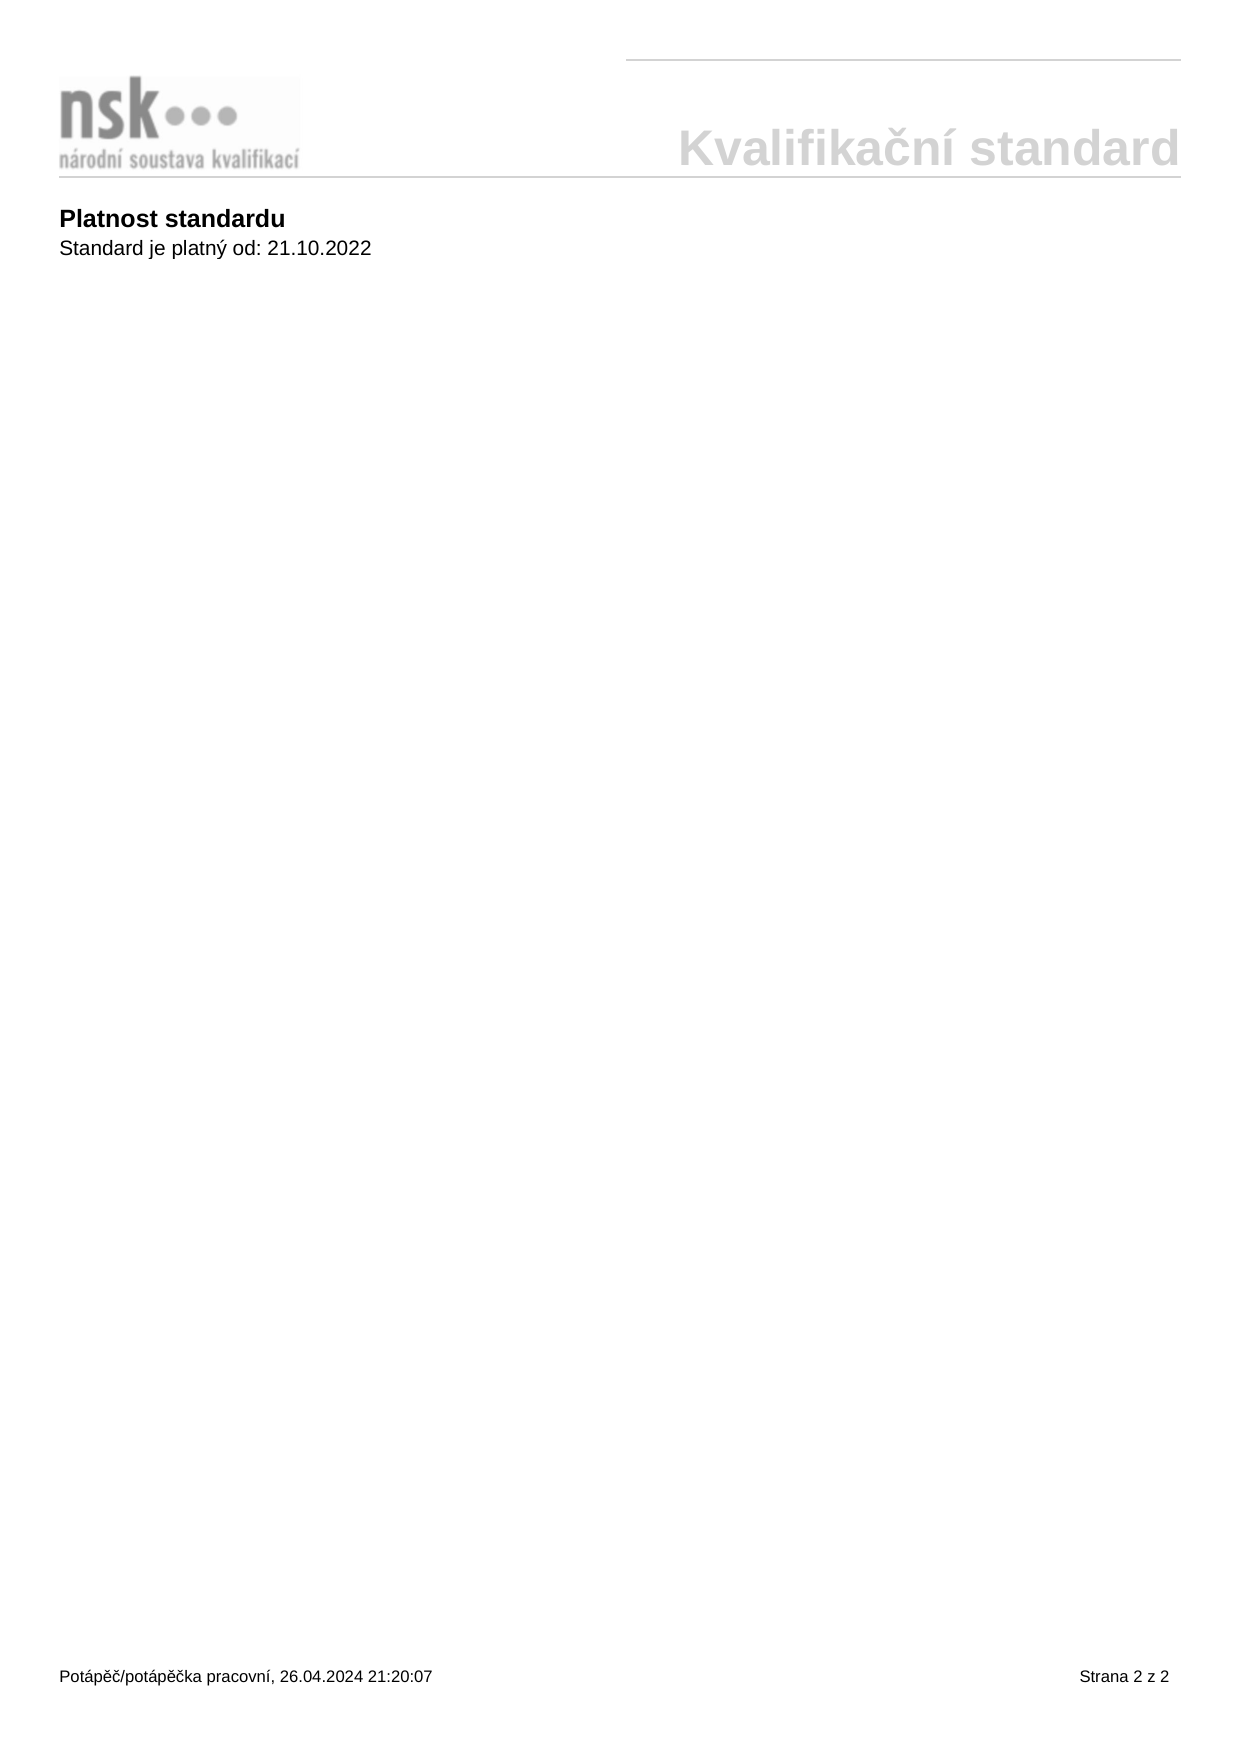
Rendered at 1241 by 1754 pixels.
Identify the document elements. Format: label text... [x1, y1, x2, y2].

table_cell [59, 259, 483, 559]
table_cell [59, 194, 483, 200]
table_cell [862, 1159, 1093, 1409]
table_cell [484, 559, 620, 859]
table_cell [621, 59, 626, 170]
table_cell [484, 1159, 620, 1409]
table_cell [1169, 559, 1181, 859]
table_cell [59, 1159, 483, 1409]
table_cell [862, 559, 1093, 859]
table_cell [1169, 194, 1181, 200]
table_cell [59, 859, 483, 1159]
table_cell [620, 859, 626, 1159]
table_cell [1169, 1159, 1181, 1409]
table_cell [620, 259, 626, 559]
table_cell [626, 259, 862, 559]
table_cell [484, 1409, 620, 1658]
table_cell [620, 559, 626, 859]
table_cell [59, 178, 1181, 194]
table_cell Strana 2 z 2 [862, 1658, 1169, 1694]
table_cell [620, 1159, 626, 1409]
table_cell [862, 259, 1093, 559]
table_cell [626, 559, 862, 859]
table_cell [862, 194, 1093, 200]
table_cell [484, 859, 620, 1159]
table_cell [1093, 559, 1169, 859]
table_cell [484, 194, 620, 200]
table_cell [1093, 194, 1169, 200]
table_cell [626, 194, 862, 200]
table_cell [1169, 1658, 1181, 1694]
table_cell [1093, 1409, 1169, 1658]
table_cell Kvalifikační standard [626, 61, 1181, 176]
table_cell Standard je platný od: 21.10.2022 [59, 236, 1181, 259]
table_cell [484, 171, 620, 176]
table_cell [626, 1159, 862, 1409]
table_cell [862, 859, 1093, 1159]
table_cell [59, 559, 483, 859]
table_cell [620, 1409, 626, 1658]
table_cell [1169, 1409, 1181, 1658]
table_cell [1093, 259, 1169, 559]
table_cell [484, 259, 620, 559]
table_cell [626, 859, 862, 1159]
table_cell [1169, 859, 1181, 1159]
table_cell [626, 1409, 862, 1658]
table_cell [862, 1409, 1093, 1658]
table_cell Platnost standardu [59, 200, 1181, 236]
table_cell [59, 1409, 483, 1658]
table_cell [1093, 1159, 1169, 1409]
table_cell Potápěč/potápěčka pracovní, 26.04.2024 21:20:07 [59, 1658, 862, 1694]
table_cell [1169, 259, 1181, 559]
table_cell [1093, 859, 1169, 1159]
table_cell [59, 171, 483, 176]
picture [58, 59, 621, 171]
